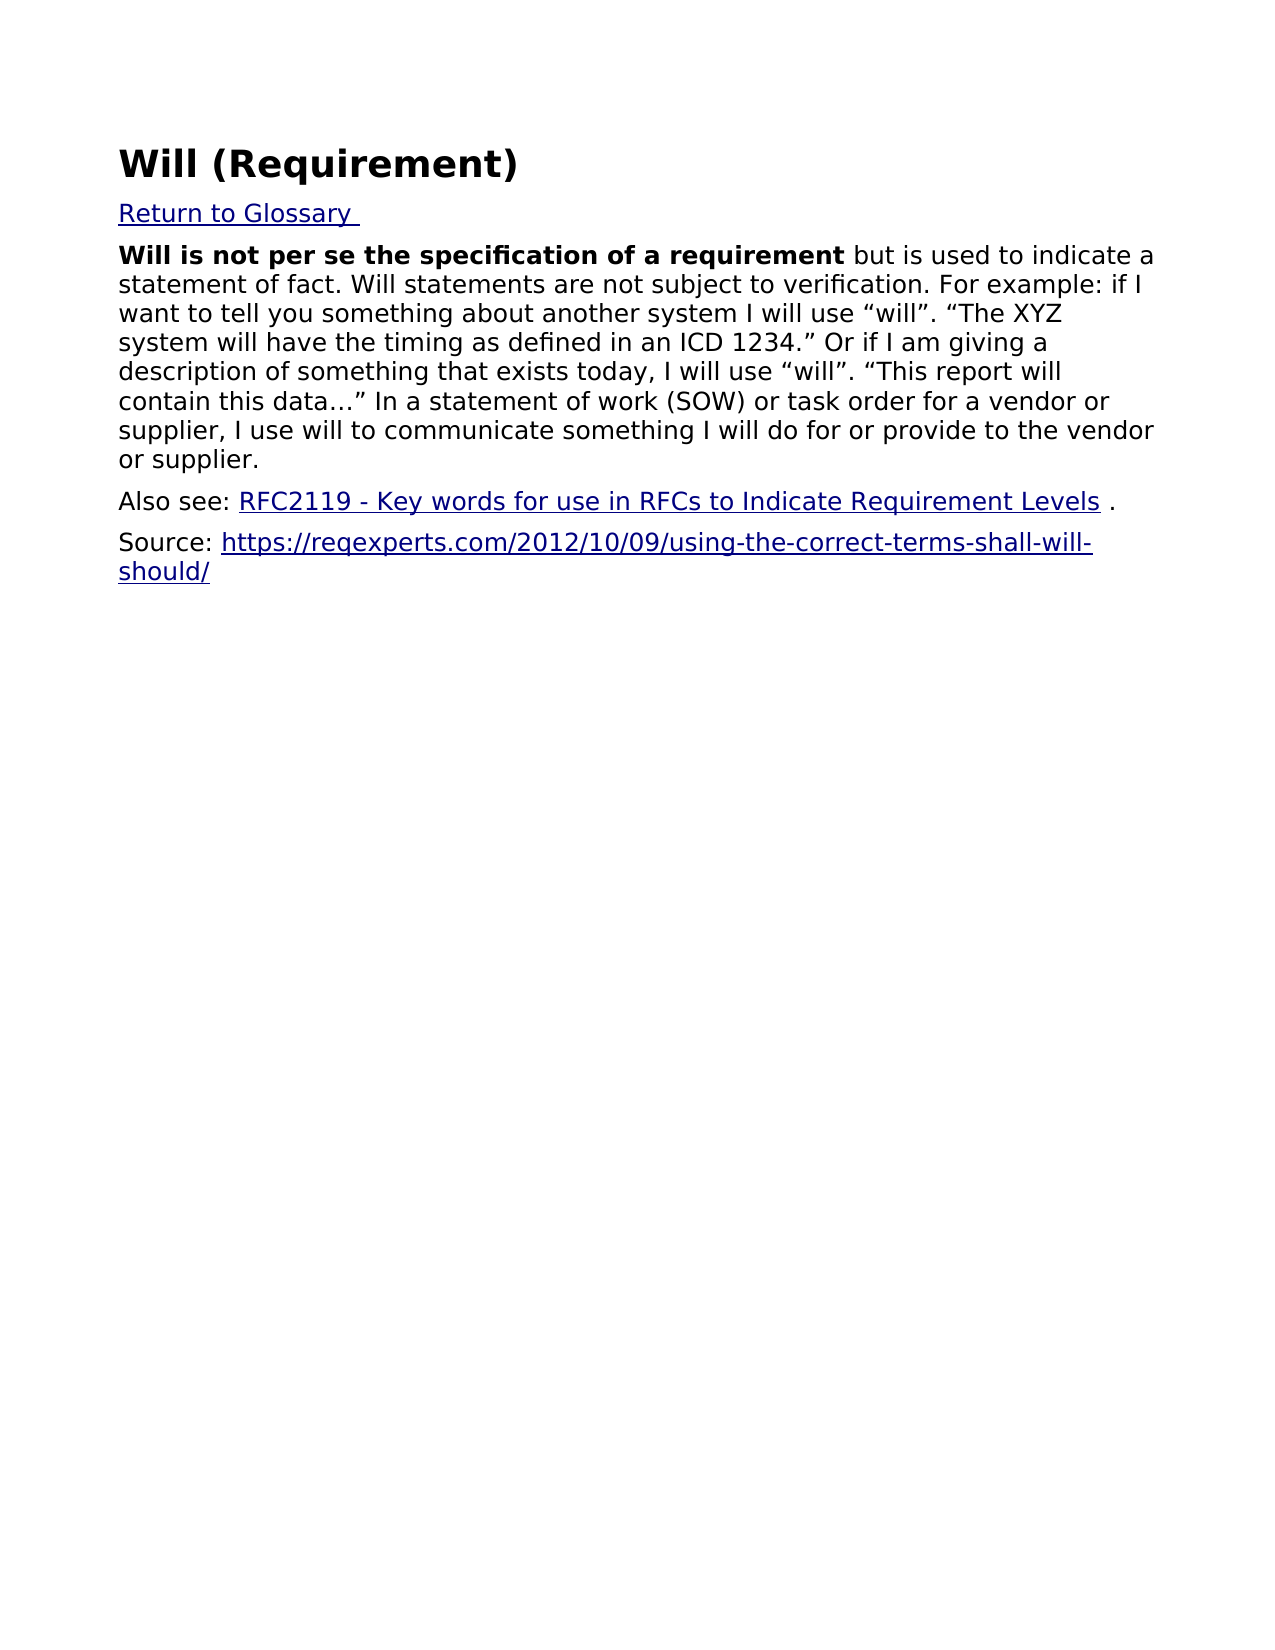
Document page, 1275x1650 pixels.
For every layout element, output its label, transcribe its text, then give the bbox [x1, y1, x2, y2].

subtitle Will (Requirement) [118, 143, 1157, 187]
text Will is not per se the specification of a requirement but is used to indicate a statement of fact. Will statements are not subject to verification. For example: if I want to tell you something about another system I will use “will”. “The XYZ system will have the timing as defined in an ICD 1234.” Or if I am giving a description of something that exists today, I will use “will”. “This report will contain this data…” In a statement of work (SOW) or task order for a vendor or supplier, I use will to communicate something I will do for or provide to the vendor or supplier. [118, 241, 1157, 474]
text Also see: RFC2119 - Key words for use in RFCs to Indicate Requirement Levels . [118, 487, 1157, 516]
text Source: https://reqexperts.com/2012/10/09/using-the-correct-terms-shall-will-should/ [118, 528, 1157, 587]
text Return to Glossary [118, 199, 1157, 228]
